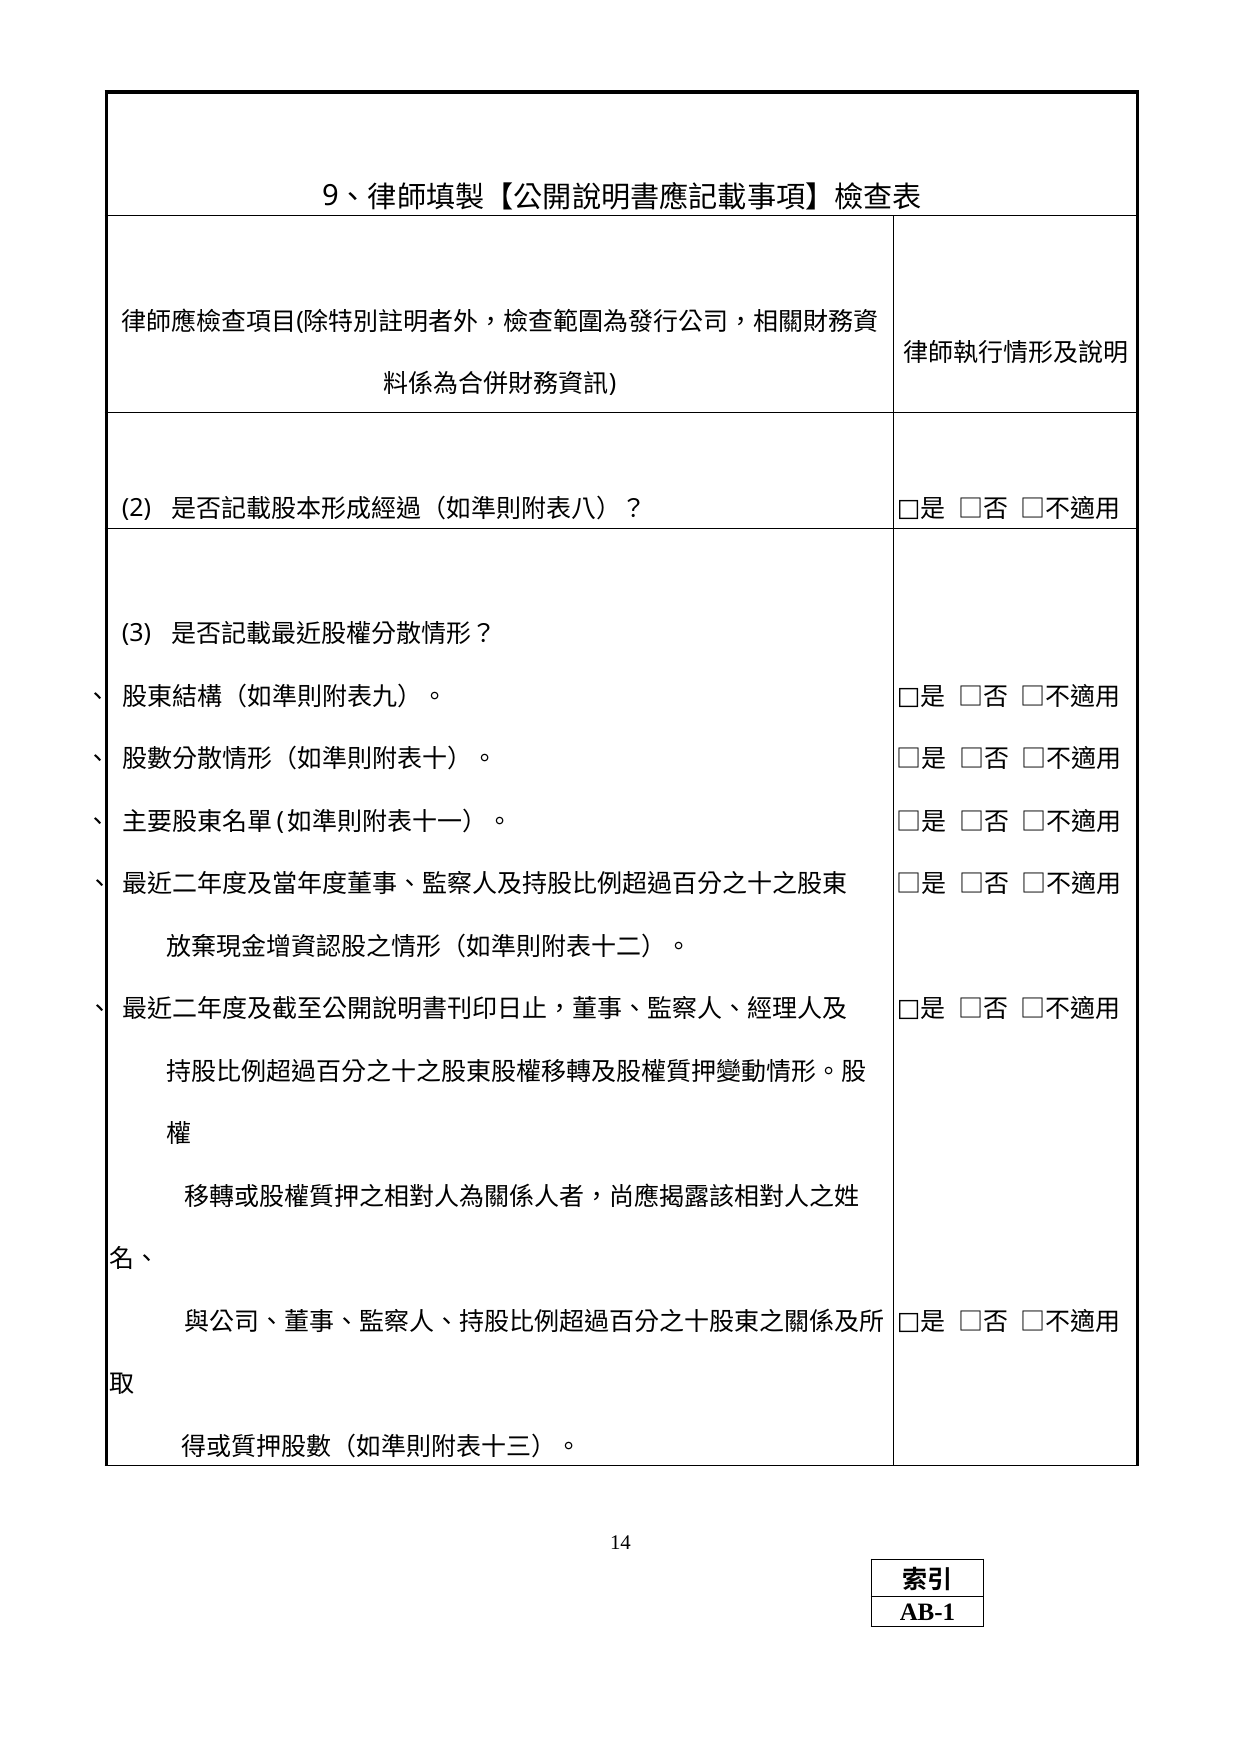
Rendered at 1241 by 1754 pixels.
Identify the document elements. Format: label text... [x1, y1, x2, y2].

table_cell □是 □否 □不適用 □是 □否 □不適用□是 □否 □不適用□是 □否 □不適用 □是 □否 □不適用 □是 □否 □不適用 [894, 529, 1136, 1465]
table_cell □是 □否 □不適用 [894, 413, 1136, 528]
table_header 9、律師填製【公開說明書應記載事項】檢查表 [108, 94, 1136, 215]
table_cell 律師應檢查項目(除特別註明者外，檢查範圍為發行公司，相關財務資料係為合併財務資訊) [108, 216, 893, 412]
table_cell 是否記載股本形成經過（如準則附表八）？ [108, 413, 893, 528]
table_cell 律師執行情形及說明 [894, 216, 1136, 412]
table_cell 是否記載最近股權分散情形？ 股東結構（如準則附表九）。 股數分散情形（如準則附表十）。 主要股東名單(如準則附表十一）。 最近二年度及當年度董事、監察人及持股比例超過百分之十之股東 放棄現金增資認股之情形（如準則附表十二）。 最近二年度及截至公開說明書刊印日止，董事、監察人、經理人及 持股比例超過百分之十之股東股權移轉及股權質押變動情形。股權 移轉或股權質押之相對人為關係人者，尚應揭露該相對人之姓名、 與公司、董事、監察人、持股比例超過百分之十股東之關係及所取 得或質押股數（如準則附表十三）。 持股比例占前十名之股東，其相互間為關 係人或為配偶、二親等以內之親屬關係之資訊（如準則附表十四）。 [108, 529, 893, 1465]
